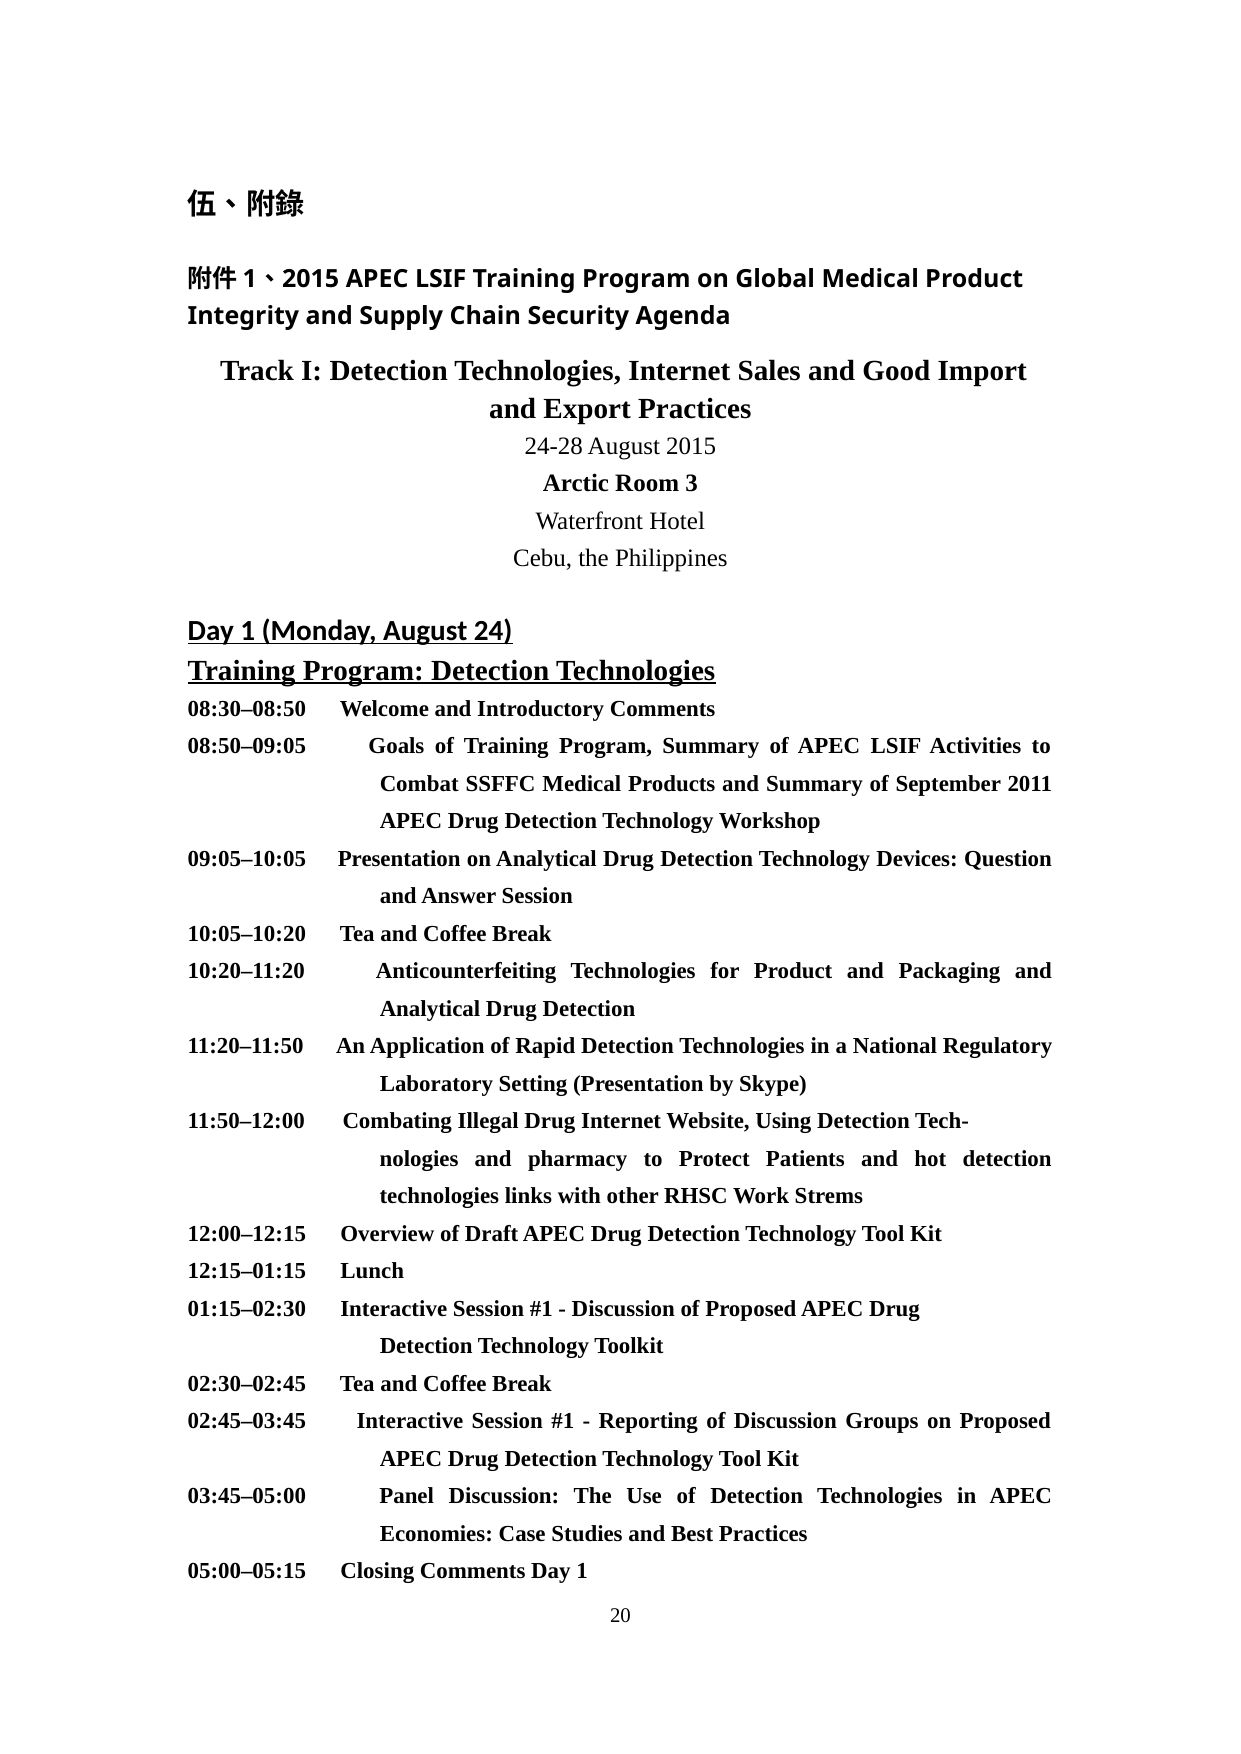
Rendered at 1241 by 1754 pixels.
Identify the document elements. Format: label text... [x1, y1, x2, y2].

text 11:50–12:00 Combating Illegal Drug Internet Website, Using Detection Tech- [187, 1102, 1053, 1139]
text Detection Technology Toolkit [187, 1327, 1053, 1364]
text 10:20–11:20 Anticounterfeiting Technologies for Product and Packaging and Analytical Drug Detection [187, 952, 1053, 1027]
text Cebu, the Philippines [187, 539, 1053, 577]
text 24-28 August 2015 [187, 427, 1053, 464]
text Waterfront Hotel [187, 502, 1053, 539]
text 02:30–02:45 Tea and Coffee Break [187, 1364, 1053, 1402]
text Arctic Room 3 [187, 464, 1053, 502]
text 08:50–09:05 Goals of Training Program, Summary of APEC LSIF Activities to Combat SSFFC Medical Products and Summary of September 2011 APEC Drug Detection Technology Workshop [187, 727, 1053, 839]
text 09:05–10:05 Presentation on Analytical Drug Detection Technology Devices: Question and Answer Session [187, 839, 1053, 914]
text 01:15–02:30 Interactive Session #1 - Discussion of Proposed APEC Drug [187, 1289, 1053, 1327]
subtitle 伍、附錄 [187, 164, 1053, 239]
text 10:05–10:20 Tea and Coffee Break [187, 914, 1053, 952]
text Track I: Detection Technologies, Internet Sales and Good Import and Export Practices [187, 352, 1053, 427]
text Training Program: Detection Technologies [187, 652, 1053, 689]
text 03:45–05:00 Panel Discussion: The Use of Detection Technologies in APEC Economies: Case Studies and Best Practices [187, 1477, 1053, 1552]
text 12:15–01:15 Lunch [187, 1252, 1053, 1289]
text 附件1、2015 APEC LSIF Training Program on Global Medical Product Integrity and Supply Chain Security Agenda [187, 258, 1053, 333]
text Day 1 (Monday, August 24) [187, 614, 1053, 652]
text nologies and pharmacy to Protect Patients and hot detection technologies links with other RHSC Work Strems [379, 1139, 1053, 1214]
text 08:30–08:50 Welcome and Introductory Comments [187, 689, 1053, 727]
text 11:20–11:50 An Application of Rapid Detection Technologies in a National Regulatory Laboratory Setting (Presentation by Skype) [187, 1027, 1053, 1102]
text 12:00–12:15 Overview of Draft APEC Drug Detection Technology Tool Kit [187, 1214, 1053, 1252]
text 02:45–03:45 Interactive Session #1 - Reporting of Discussion Groups on Proposed APEC Drug Detection Technology Tool Kit [187, 1402, 1053, 1477]
text 05:00–05:15 Closing Comments Day 1 [187, 1552, 1053, 1589]
